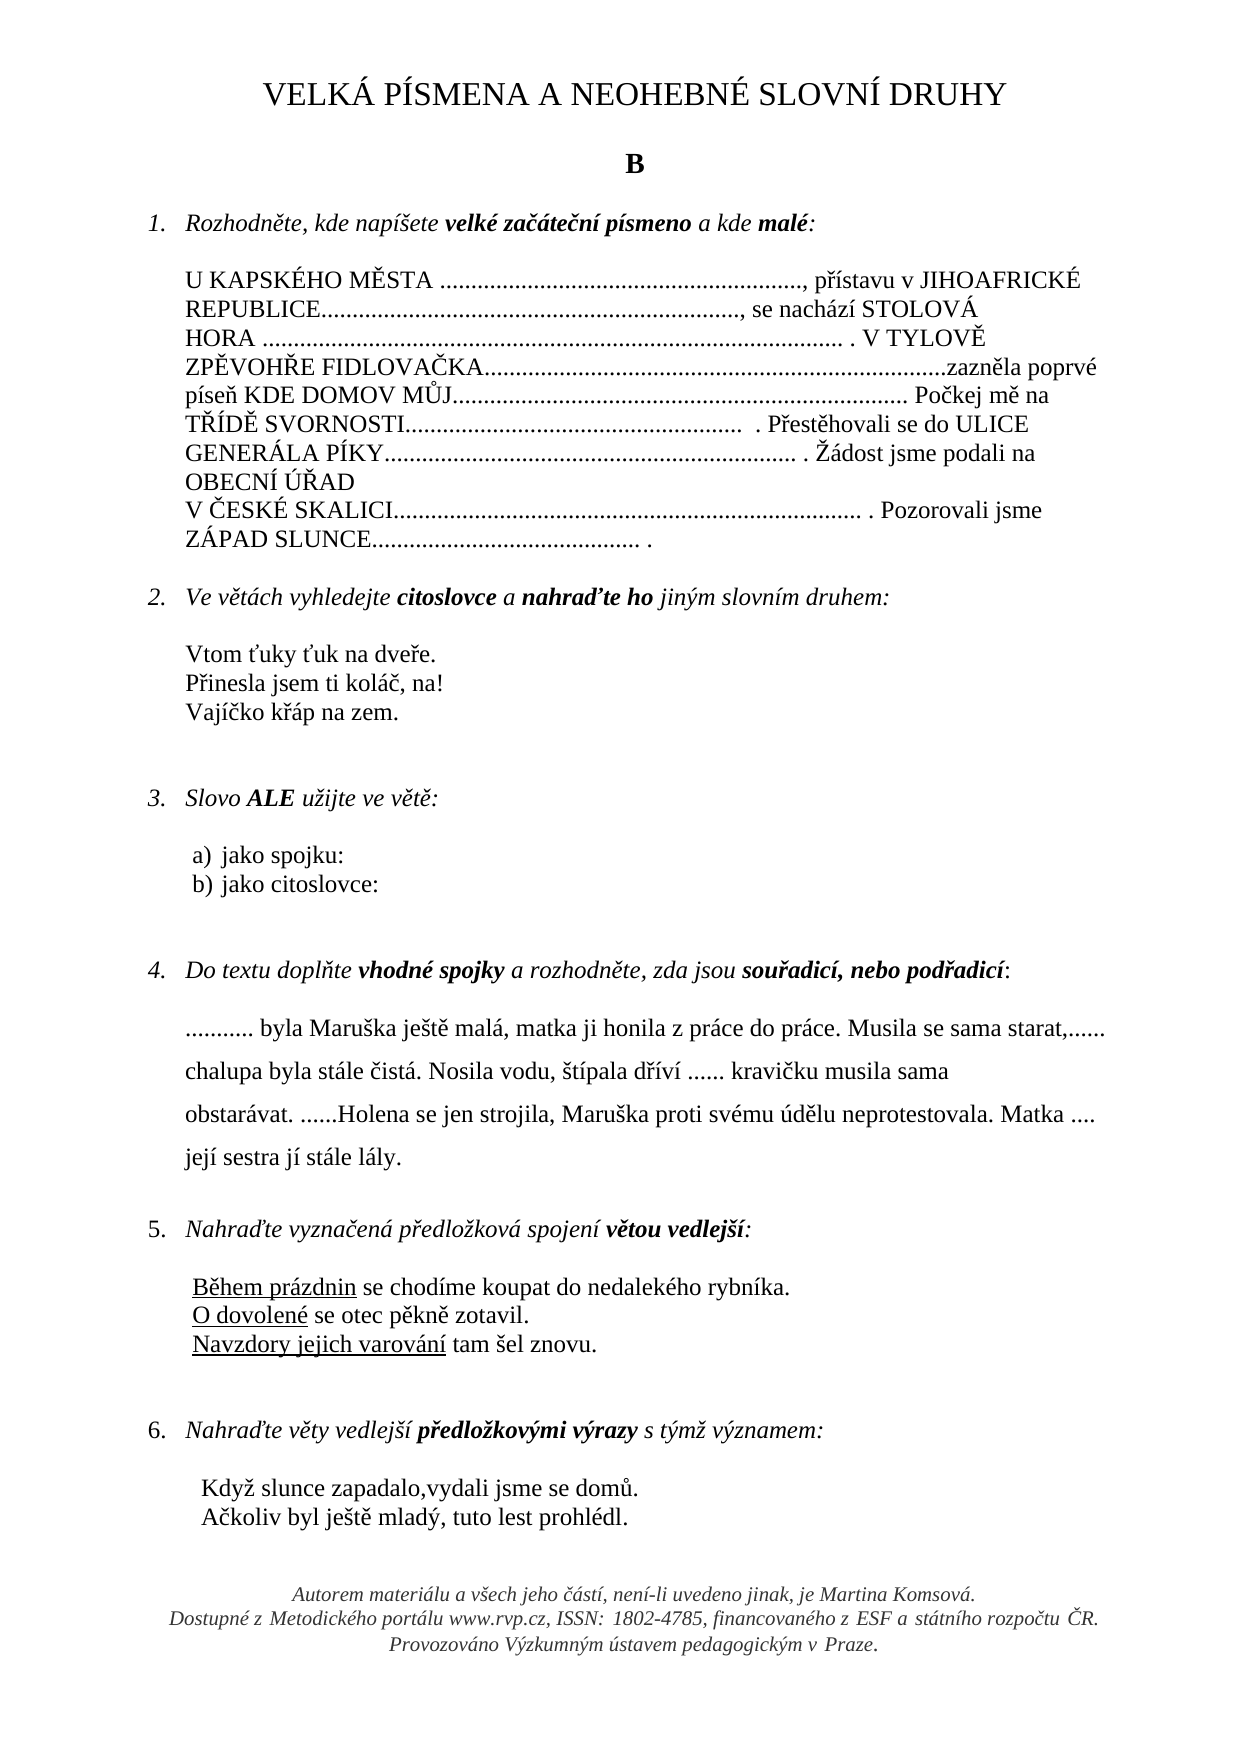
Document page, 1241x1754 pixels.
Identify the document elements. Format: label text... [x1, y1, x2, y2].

text Když slunce zapadalo,vydali jsme se domů. [201, 1473, 1122, 1502]
list Rozhodněte, kde napíšete velké začáteční písmeno a kde malé: [148, 208, 1122, 237]
list jako spojku: [192, 841, 1122, 869]
text Vajíčko křáp na zem. [185, 697, 1122, 726]
text VELKÁ PÍSMENA A NEOHEBNÉ SLOVNÍ DRUHY [148, 74, 1122, 112]
text U KAPSKÉHO MĚSTA .........................................................., přístavu v JIHOAFRICKÉ REPUBLICE..................................................................., se nachází STOLOVÁ HORA ............................................................................................. . V TYLOVĚ ZPĚVOHŘE FIDLOVAČKA..........................................................................zazněla poprvé píseň KDE DOMOV MŮJ......................................................................... Počkej mě na TŘÍDĚ SVORNOSTI...................................................... . Přestěhovali se do ULICE GENERÁLA PÍKY.................................................................. . Žádost jsme podali na OBECNÍ ÚŘAD V ČESKÉ SKALICI........................................................................... . Pozorovali jsme ZÁPAD SLUNCE........................................... . [185, 266, 1122, 553]
text O dovolené se otec pěkně zotavil. [192, 1301, 1122, 1329]
text Ačkoliv byl ještě mladý, tuto lest prohlédl. [201, 1502, 1122, 1531]
text Přinesla jsem ti koláč, na! [185, 668, 1122, 697]
text Navzdory jejich varování tam šel znovu. [192, 1329, 1122, 1358]
list Ve větách vyhledejte citoslovce a nahraďte ho jiným slovním druhem: [148, 582, 1122, 611]
text ........... byla Maruška ještě malá, matka ji honila z práce do práce. Musila se sama starat,...... chalupa byla stále čistá. Nosila vodu, štípala dříví ...... kravičku musila sama obstarávat. ......Holena se jen strojila, Maruška proti svému údělu neprotestovala. Matka .... její sestra jí stále lály. [185, 1013, 1122, 1171]
list Do textu doplňte vhodné spojky a rozhodněte, zda jsou souřadicí, nebo podřadicí: [148, 956, 1122, 984]
text B [148, 146, 1122, 179]
list Nahraďte vyznačená předložková spojení větou vedlejší: [148, 1214, 1122, 1243]
list jako citoslovce: [192, 869, 1122, 898]
text Během prázdnin se chodíme koupat do nedalekého rybníka. [192, 1272, 1122, 1301]
text Vtom ťuky ťuk na dveře. [185, 639, 1122, 668]
list Nahraďte věty vedlejší předložkovými výrazy s týmž významem: [148, 1416, 1122, 1444]
list Slovo ALE užijte ve větě: [148, 783, 1122, 812]
